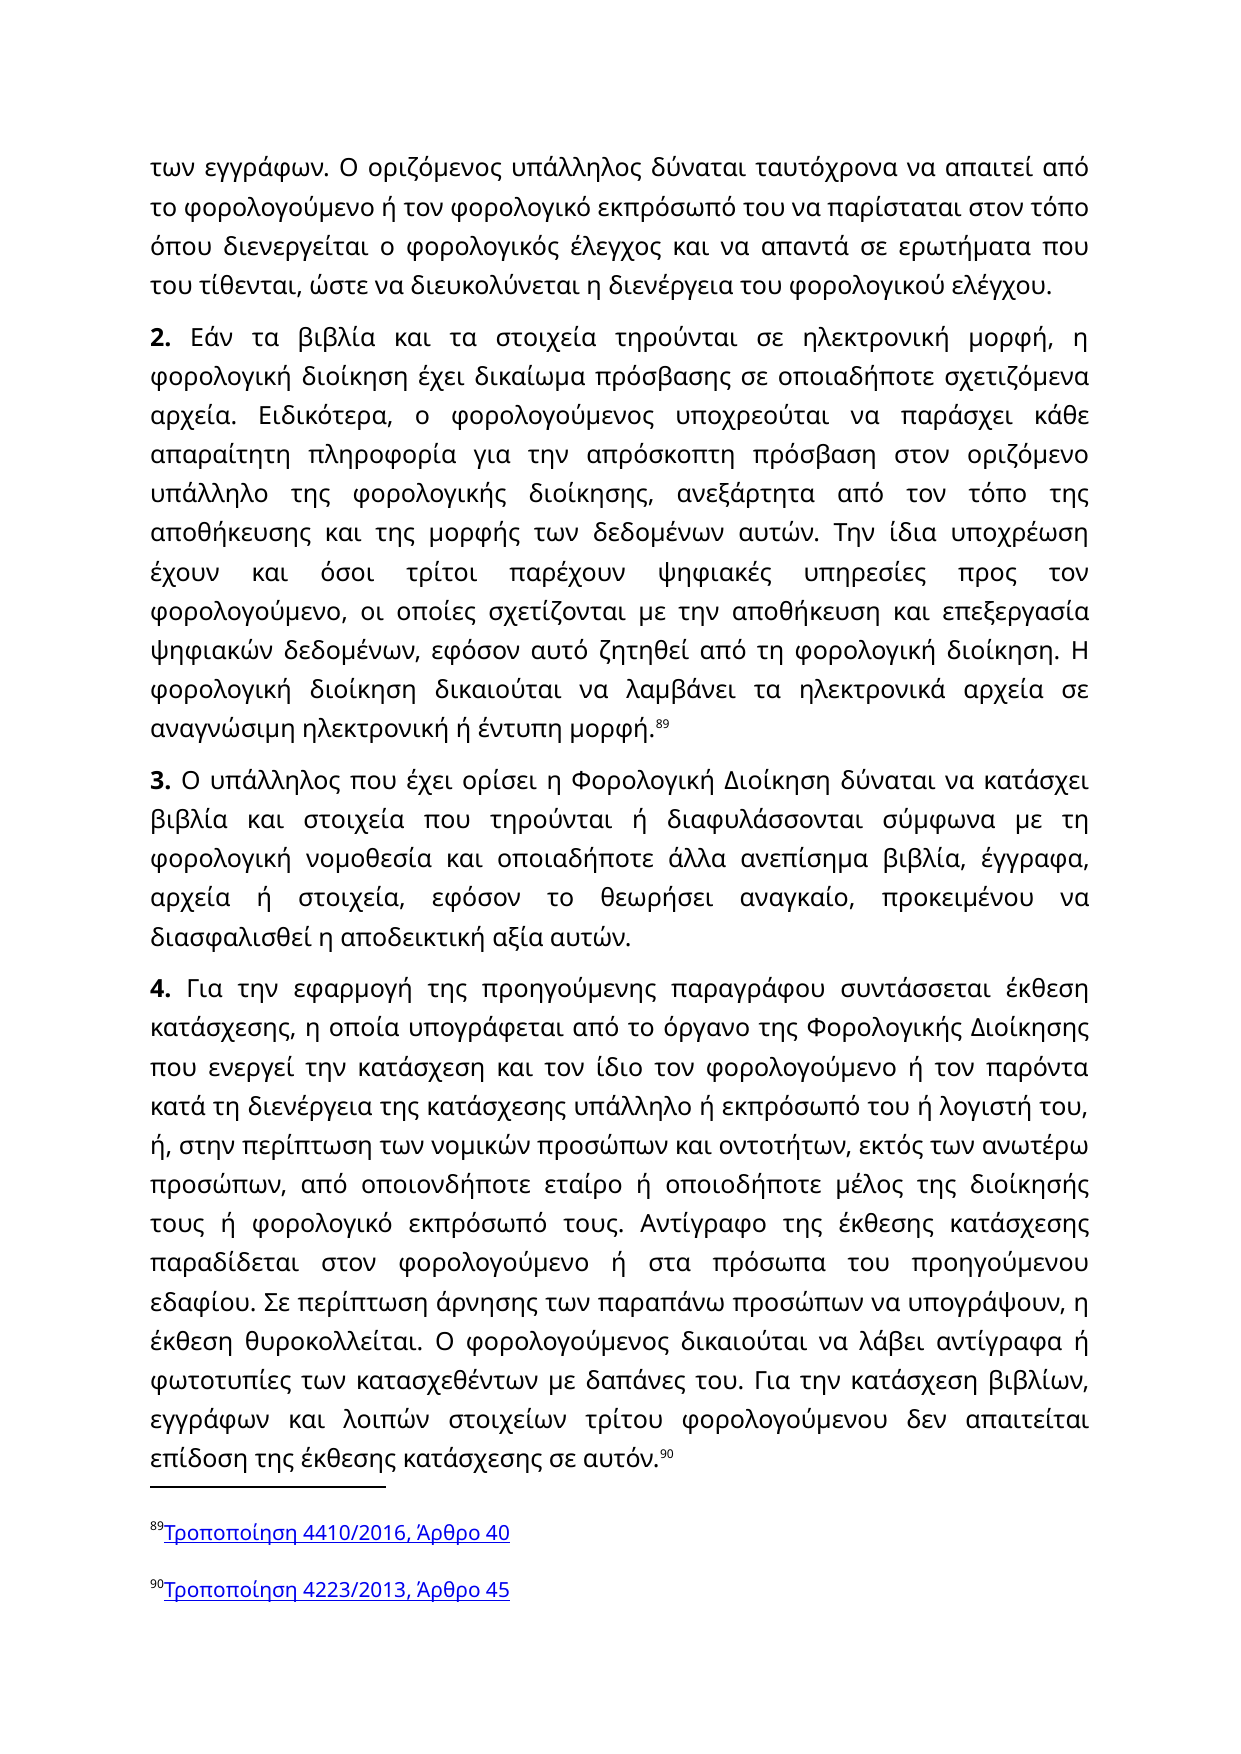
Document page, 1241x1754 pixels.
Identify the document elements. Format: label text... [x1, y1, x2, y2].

text Τροποποίηση 4223/2013, Άρθρο 45 [150, 1576, 1090, 1604]
text 4. Για την εφαρμογή της προηγούμενης παραγράφου συντάσσεται έκθεση κατάσχεσης, η οποία υπογράφεται από το όργανο της Φορολογικής Διοίκησης που ενεργεί την κατάσχεση και τον ίδιο τον φορολογούμενο ή τον παρόντα κατά τη διενέργεια της κατάσχεσης υπάλληλο ή εκπρόσωπό του ή λογιστή του, ή, στην περίπτωση των νομικών προσώπων και οντοτήτων, εκτός των ανωτέρω προσώπων, από οποιονδήποτε εταίρο ή οποιοδήποτε μέλος της διοίκησής τους ή φορολογικό εκπρόσωπό τους. Αντίγραφο της έκθεσης κατάσχεσης παραδίδεται στον φορολογούμενο ή στα πρόσωπα του προηγούμενου εδαφίου. Σε περίπτωση άρνησης των παραπάνω προσώπων να υπογράψουν, η έκθεση θυροκολλείται. Ο φορολογούμενος δικαιούται να λάβει αντίγραφα ή φωτοτυπίες των κατασχεθέντων με δαπάνες του. Για την κατάσχεση βιβλίων, εγγράφων και λοιπών στοιχείων τρίτου φορολογούμενου δεν απαιτείται επίδοση της έκθεσης κατάσχεσης σε αυτόν. [150, 971, 1090, 1475]
text 2. Εάν τα βιβλία και τα στοιχεία τηρούνται σε ηλεκτρονική μορφή, η φορολογική διοίκηση έχει δικαίωμα πρόσβασης σε οποιαδήποτε σχετιζόμενα αρχεία. Ειδικότερα, ο φορολογούμενος υποχρεούται να παράσχει κάθε απαραίτητη πληροφορία για την απρόσκοπτη πρόσβαση στον οριζόμενο υπάλληλο της φορολογικής διοίκησης, ανεξάρτητα από τον τόπο της αποθήκευσης και της μορφής των δεδομένων αυτών. Την ίδια υποχρέωση έχουν και όσοι τρίτοι παρέχουν ψηφιακές υπηρεσίες προς τον φορολογούμενο, οι οποίες σχετίζονται με την αποθήκευση και επεξεργασία ψηφιακών δεδομένων, εφόσον αυτό ζητηθεί από τη φορολογική διοίκηση. Η φορολογική διοίκηση δικαιούται να λαμβάνει τα ηλεκτρονικά αρχεία σε αναγνώσιμη ηλεκτρονική ή έντυπη μορφή. [150, 319, 1090, 745]
text των εγγράφων. Ο οριζόμενος υπάλληλος δύναται ταυτόχρονα να απαιτεί από το φορολογούμενο ή τον φορολογικό εκπρόσωπό του να παρίσταται στον τόπο όπου διενεργείται ο φορολογικός έλεγχος και να απαντά σε ερωτήματα που του τίθενται, ώστε να διευκολύνεται η διενέργεια του φορολογικού ελέγχου. [150, 150, 1090, 302]
text 3. Ο υπάλληλος που έχει ορίσει η Φορολογική Διοίκηση δύναται να κατάσχει βιβλία και στοιχεία που τηρούνται ή διαφυλάσσονται σύμφωνα με τη φορολογική νομοθεσία και οποιαδήποτε άλλα ανεπίσημα βιβλία, έγγραφα, αρχεία ή στοιχεία, εφόσον το θεωρήσει αναγκαίο, προκειμένου να διασφαλισθεί η αποδεικτική αξία αυτών. [150, 762, 1090, 953]
text Τροποποίηση 4410/2016, Άρθρο 40 [150, 1518, 1090, 1546]
